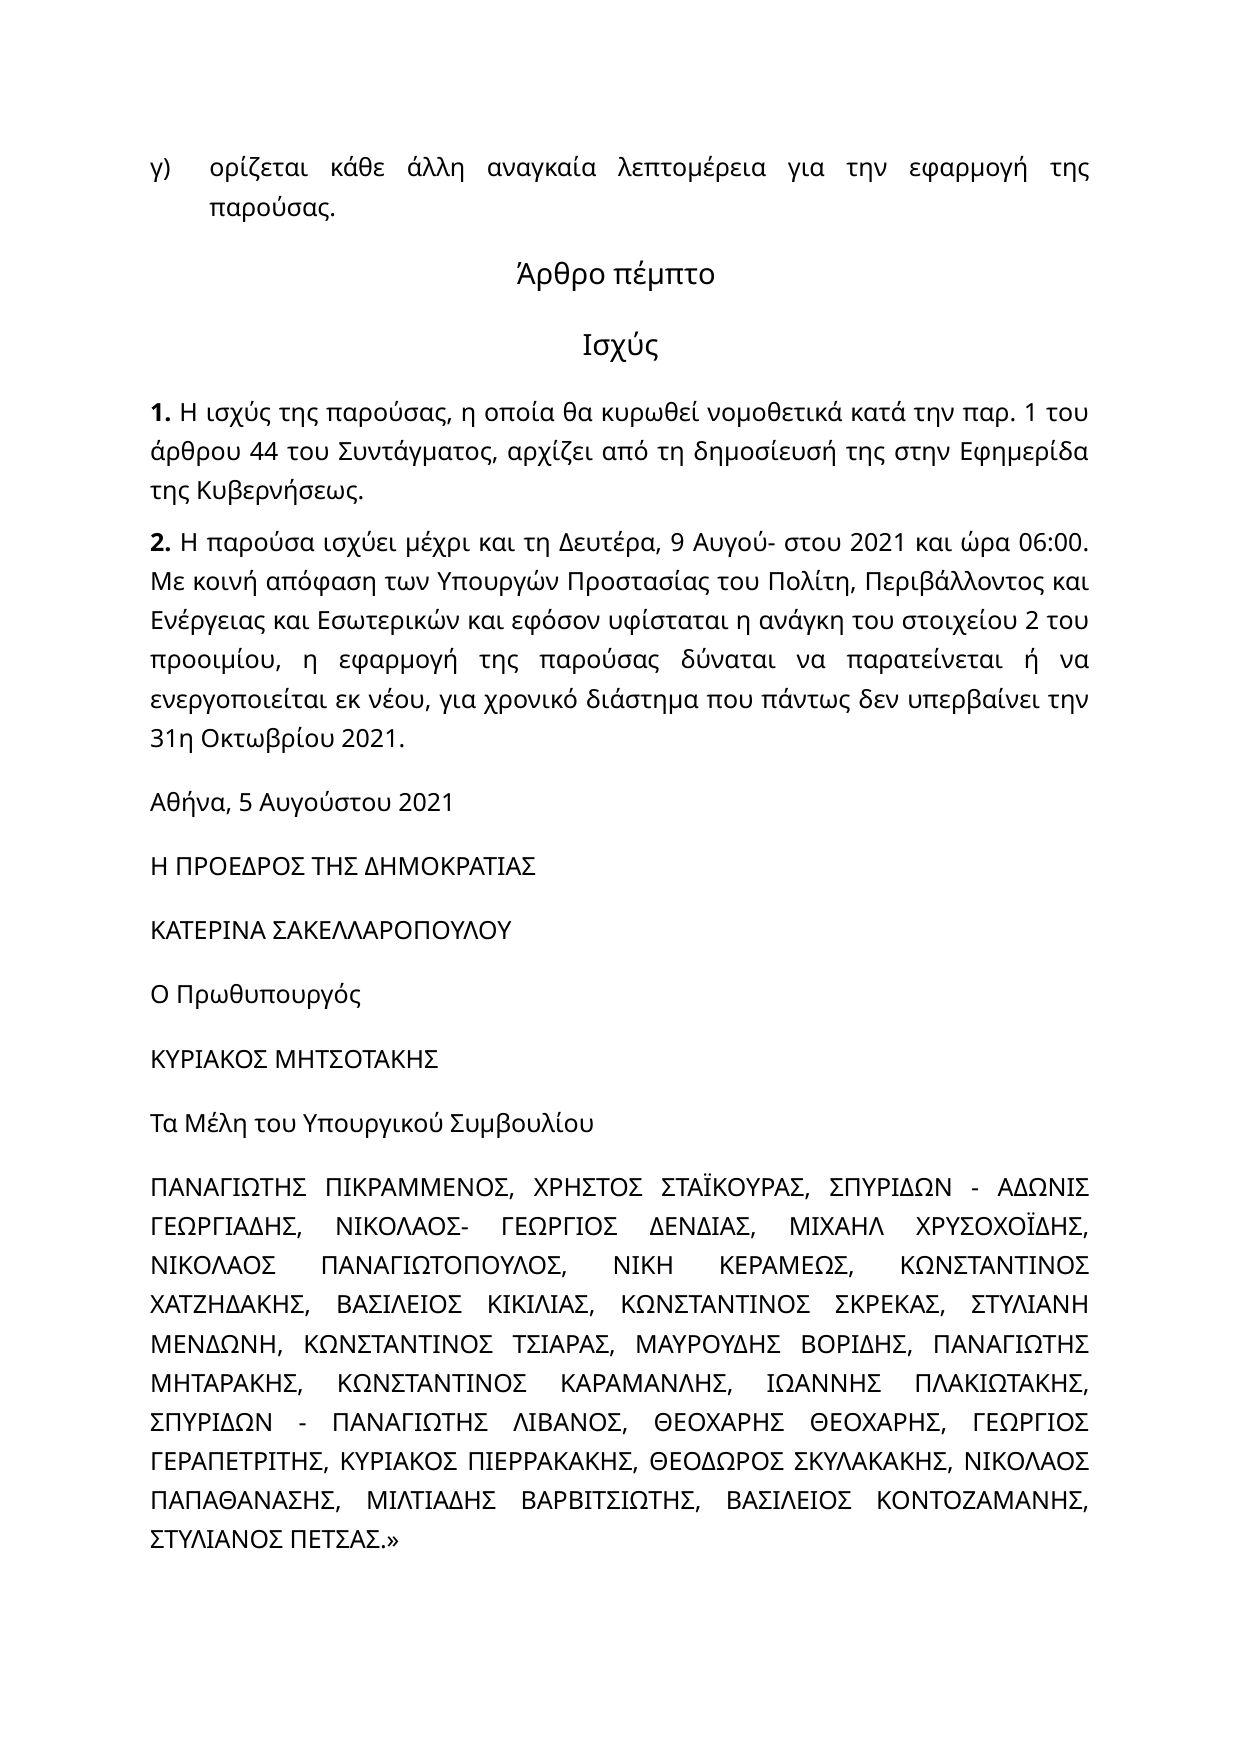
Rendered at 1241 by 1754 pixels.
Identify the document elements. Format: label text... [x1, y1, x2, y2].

subtitle Άρθρο πέμπτο [150, 253, 1090, 293]
text Αθήνα, 5 Αυγούστου 2021 [150, 784, 1090, 819]
list γ) ορίζεται κάθε άλλη αναγκαία λεπτομέρεια για την εφαρμογή της παρούσας. [150, 150, 1090, 223]
text 1. Η ισχύς της παρούσας, η οποία θα κυρωθεί νομοθετικά κατά την παρ. 1 του άρθρου 44 του Συντάγματος, αρχίζει από τη δημοσίευσή της στην Εφημερίδα της Κυβερνήσεως. [150, 394, 1090, 507]
text ΚΥΡΙΑΚΟΣ ΜΗΤΣΟΤΑΚΗΣ [150, 1041, 1090, 1075]
text Ο Πρωθυπουργός [150, 977, 1090, 1011]
text 2. Η παρούσα ισχύει μέχρι και τη Δευτέρα, 9 Αυγού- στου 2021 και ώρα 06:00. Με κοινή απόφαση των Υπουργών Προστασίας του Πολίτη, Περιβάλλοντος και Ενέργειας και Εσωτερικών και εφόσον υφίσταται η ανάγκη του στοιχείου 2 του προοιμίου, η εφαρμογή της παρούσας δύναται να παρατείνεται ή να ενεργοποιείται εκ νέου, για χρονικό διάστημα που πάντως δεν υπερβαίνει την 31η Οκτωβρίου 2021. [150, 524, 1090, 754]
text Η ΠΡΟΕΔΡΟΣ ΤΗΣ ΔΗΜΟΚΡΑΤΙΑΣ [150, 849, 1090, 883]
text ΠΑΝΑΓΙΩΤΗΣ ΠΙΚΡΑΜΜΕΝΟΣ, ΧΡΗΣΤΟΣ ΣΤΑΪΚΟΥΡΑΣ, ΣΠΥΡΙΔΩΝ - ΑΔΩΝΙΣ ΓΕΩΡΓΙΑΔΗΣ, ΝΙΚΟΛΑΟΣ- ΓΕΩΡΓΙΟΣ ΔΕΝΔΙΑΣ, ΜΙΧΑΗΛ ΧΡΥΣΟΧΟΪΔΗΣ, ΝΙΚΟΛΑΟΣ ΠΑΝΑΓΙΩΤΟΠΟΥΛΟΣ, ΝΙΚΗ ΚΕΡΑΜΕΩΣ, ΚΩΝΣΤΑΝΤΙΝΟΣ ΧΑΤΖΗΔΑΚΗΣ, ΒΑΣΙΛΕΙΟΣ ΚΙΚΙΛΙΑΣ, ΚΩΝΣΤΑΝΤΙΝΟΣ ΣΚΡΕΚΑΣ, ΣΤΥΛΙΑΝΗ ΜΕΝΔΩΝΗ, ΚΩΝΣΤΑΝΤΙΝΟΣ ΤΣΙΑΡΑΣ, ΜΑΥΡΟΥΔΗΣ ΒΟΡΙΔΗΣ, ΠΑΝΑΓΙΩΤΗΣ ΜΗΤΑΡΑΚΗΣ, ΚΩΝΣΤΑΝΤΙΝΟΣ ΚΑΡΑΜΑΝΛΗΣ, ΙΩΑΝΝΗΣ ΠΛΑΚΙΩΤΑΚΗΣ, ΣΠΥΡΙΔΩΝ - ΠΑΝΑΓΙΩΤΗΣ ΛΙΒΑΝΟΣ, ΘΕΟΧΑΡΗΣ ΘΕΟΧΑΡΗΣ, ΓΕΩΡΓΙΟΣ ΓΕΡΑΠΕΤΡΙΤΗΣ, ΚΥΡΙΑΚΟΣ ΠΙΕΡΡΑΚΑΚΗΣ, ΘΕΟΔΩΡΟΣ ΣΚΥΛΑΚΑΚΗΣ, ΝΙΚΟΛΑΟΣ ΠΑΠΑΘΑΝΑΣΗΣ, ΜΙΛΤΙΑΔΗΣ ΒΑΡΒΙΤΣΙΩΤΗΣ, ΒΑΣΙΛΕΙΟΣ ΚΟΝΤΟΖΑΜΑΝΗΣ, ΣΤΥΛΙΑΝΟΣ ΠΕΤΣΑΣ.» [150, 1169, 1090, 1556]
text Τα Μέλη του Υπουργικού Συμβουλίου [150, 1105, 1090, 1139]
subtitle Ισχύς [150, 324, 1090, 364]
text ΚΑΤΕΡΙΝΑ ΣΑΚΕΛΛΑΡΟΠΟΥΛΟΥ [150, 913, 1090, 947]
